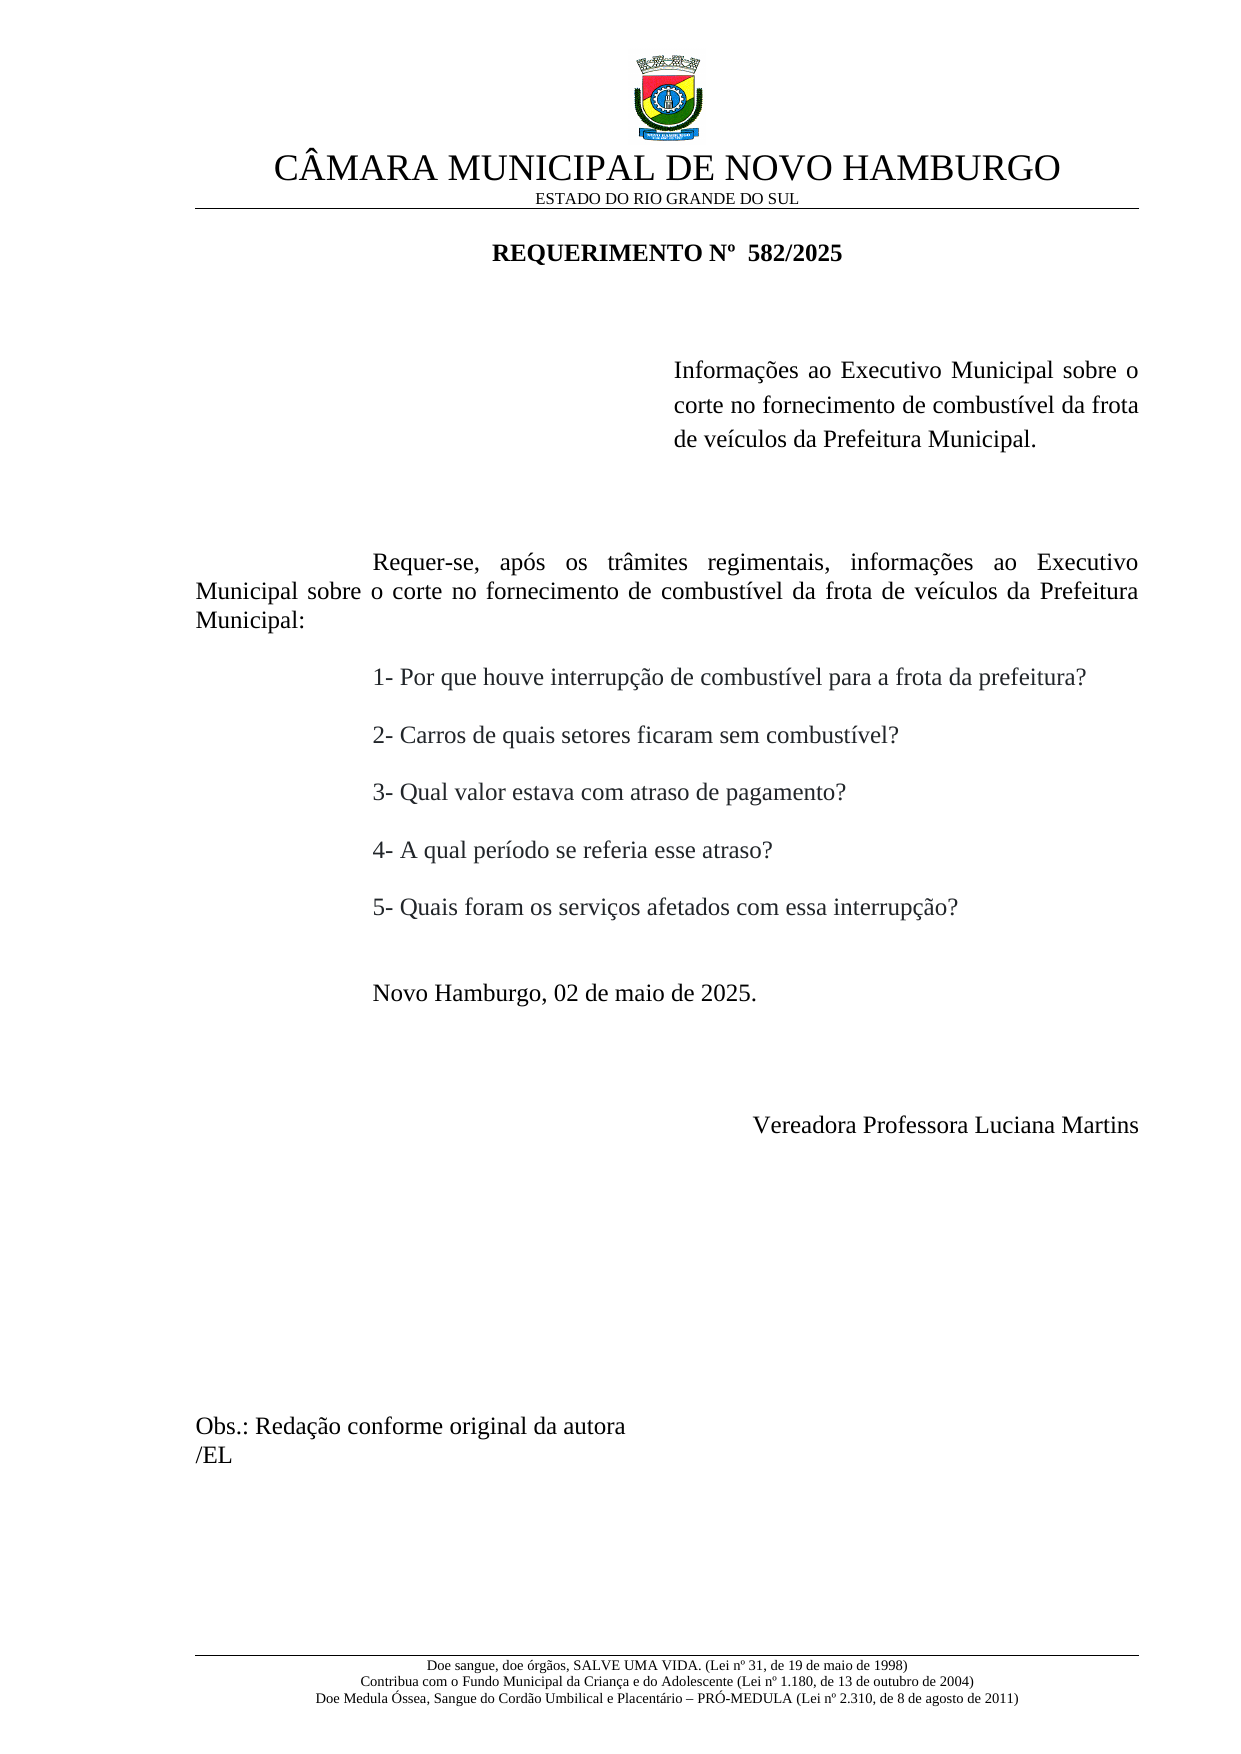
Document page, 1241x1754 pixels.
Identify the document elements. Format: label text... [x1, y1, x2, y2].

text Vereadora Professora Luciana Martins [195, 1110, 1139, 1139]
text 4- A qual período se referia esse atraso? [195, 835, 1139, 863]
text Obs.: Redação conforme original da autora [195, 1411, 1139, 1440]
text Requer-se, após os trâmites regimentais, informações ao Executivo Municipal sobre o corte no fornecimento de combustível da frota de veículos da Prefeitura Municipal: [195, 547, 1139, 633]
text Novo Hamburgo, 02 de maio de 2025. [195, 978, 1139, 1007]
text /EL [195, 1440, 1139, 1469]
text 5- Quais foram os serviços afetados com essa interrupção? [195, 892, 1139, 921]
picture [628, 48, 706, 145]
text 1- Por que houve interrupção de combustível para a frota da prefeitura? [195, 662, 1139, 691]
text 2- Carros de quais setores ficaram sem combustível? [195, 720, 1139, 748]
text REQUERIMENTO Nº 582/2025 [195, 238, 1139, 267]
text 3- Qual valor estava com atraso de pagamento? [195, 777, 1139, 806]
text Informações ao Executivo Municipal sobre o corte no fornecimento de combustível da frota de veículos da Prefeitura Municipal. [674, 355, 1139, 453]
